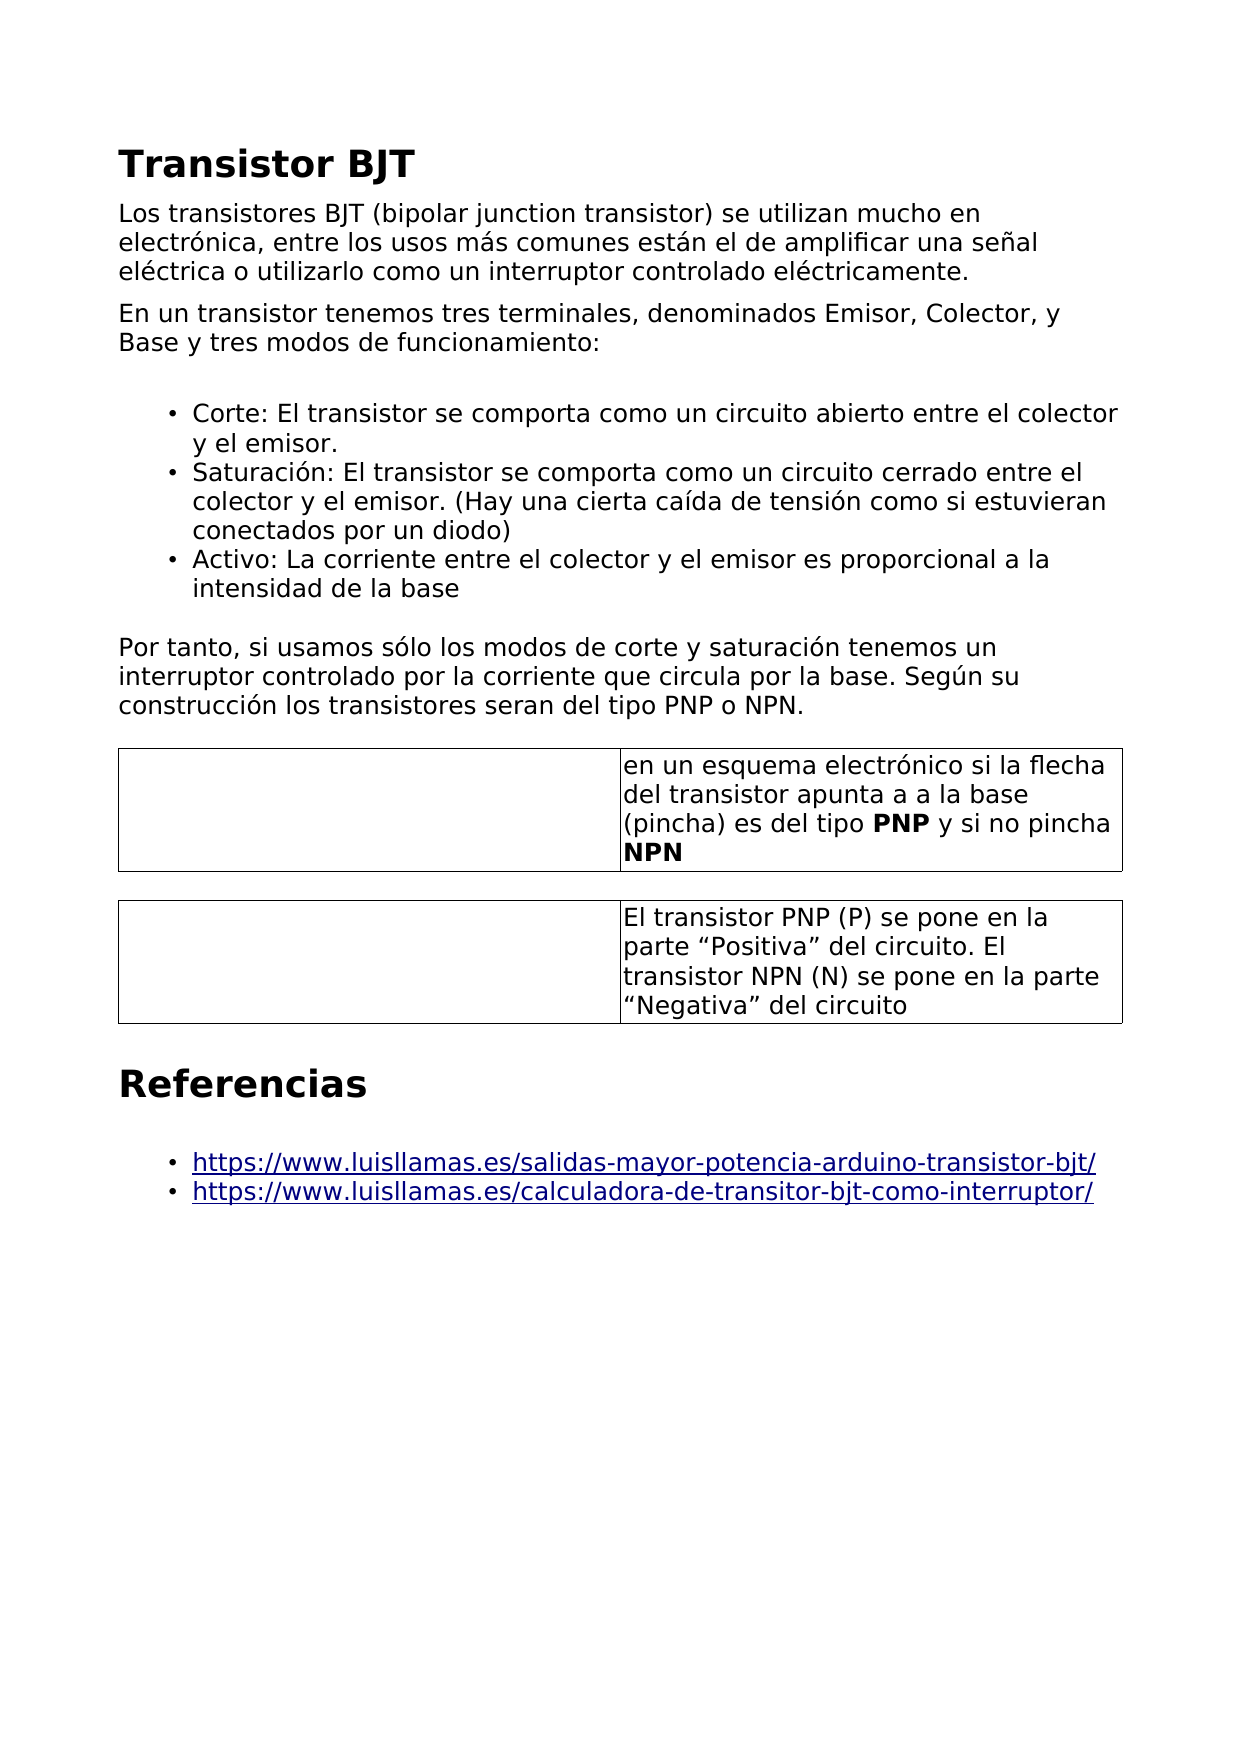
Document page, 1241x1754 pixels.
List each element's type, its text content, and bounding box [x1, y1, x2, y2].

table_header El transistor PNP (P) se pone en la parte “Positiva” del circuito. El transistor NPN (N) se pone en la parte “Negativa” del circuito [621, 901, 1122, 1023]
text Los transistores BJT (bipolar junction transistor) se utilizan mucho en electrónica, entre los usos más comunes están el de amplificar una señal eléctrica o utilizarlo como un interruptor controlado eléctricamente. [118, 199, 1122, 287]
list Activo: La corriente entre el colector y el emisor es proporcional a la intensidad de la base [177, 545, 1122, 604]
list Saturación: El transistor se comporta como un circuito cerrado entre el colector y el emisor. (Hay una cierta caída de tensión como si estuvieran conectados por un diodo) [177, 458, 1122, 545]
table_header [119, 901, 620, 1023]
list https://www.luisllamas.es/calculadora-de-transitor-bjt-como-interruptor/ [177, 1178, 1122, 1207]
table_header en un esquema electrónico si la flecha del transistor apunta a a la base (pincha) es del tipo PNP y si no pincha NPN [621, 749, 1122, 871]
list Corte: El transistor se comporta como un circuito abierto entre el colector y el emisor. [177, 399, 1122, 458]
subtitle Transistor BJT [118, 143, 1122, 187]
text Por tanto, si usamos sólo los modos de corte y saturación tenemos un interruptor controlado por la corriente que circula por la base. Según su construcción los transistores seran del tipo PNP o NPN. [118, 633, 1122, 721]
table_header [119, 749, 620, 871]
list https://www.luisllamas.es/salidas-mayor-potencia-arduino-transistor-bjt/ [177, 1148, 1122, 1178]
text En un transistor tenemos tres terminales, denominados Emisor, Colector, y Base y tres modos de funcionamiento: [118, 299, 1122, 358]
subtitle Referencias [118, 1063, 1122, 1106]
